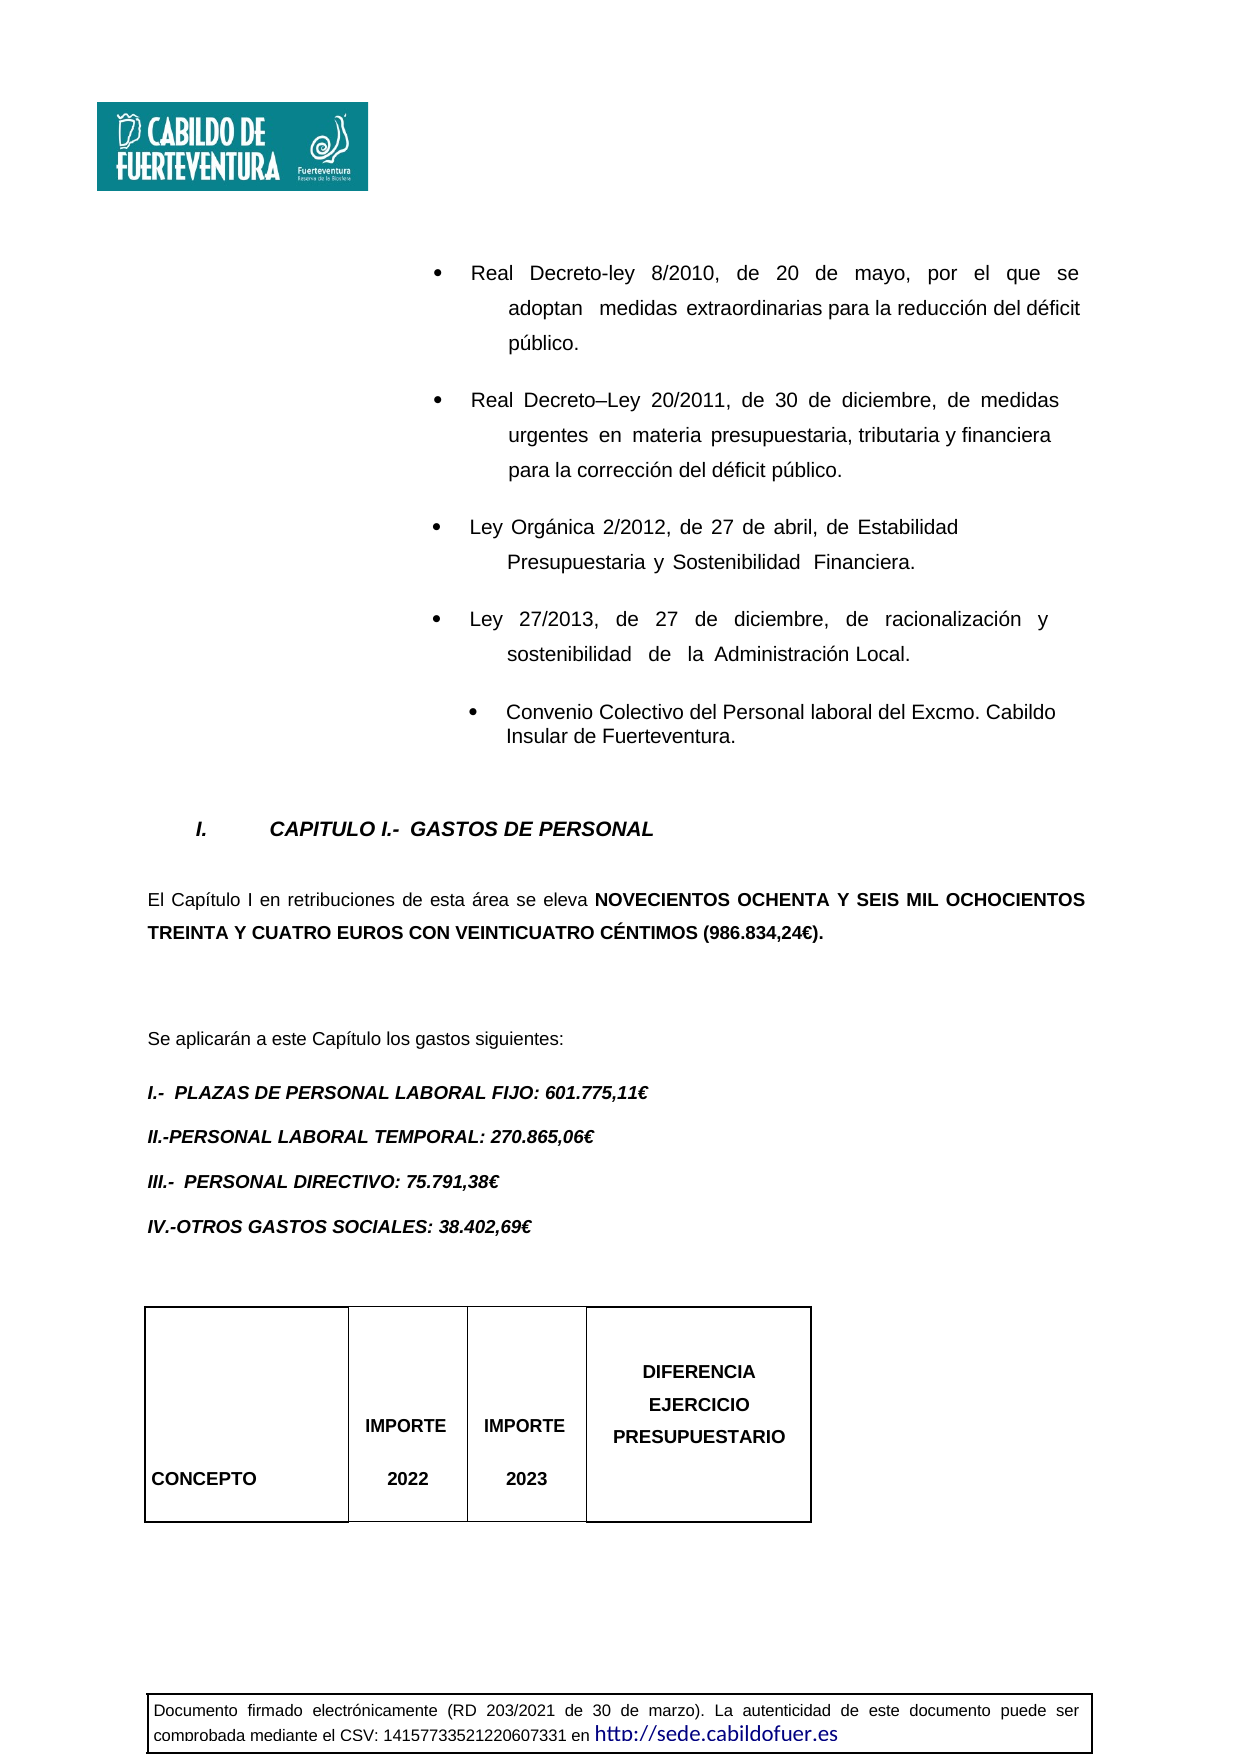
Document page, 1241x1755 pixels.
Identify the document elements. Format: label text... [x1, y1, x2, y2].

text El Capítulo I en retribuciones de esta área se eleva NOVECIENTOS OCHENTA Y SEIS MIL OCHOCIENTOS TREINTA Y CUATRO EUROS CON VEINTICUATRO CÉNTIMOS (986.834,24€). [147, 889, 1107, 943]
list Ley 27/2013, de 27 de diciembre, de racionalización y sostenibilidad de la Administración Local. [433, 607, 1093, 666]
text III.- PERSONAL DIRECTIVO: 75.791,38€ [147, 1171, 1093, 1193]
text Se aplicarán a este Capítulo los gastos siguientes: [147, 1028, 1093, 1050]
text I.- PLAZAS DE PERSONAL LABORAL FIJO: 601.775,11€ II.-PERSONAL LABORAL TEMPORAL: 270.865,06€ [147, 1081, 650, 1148]
list Convenio Colectivo del Personal laboral del Excmo. Cabildo Insular de Fuerteventura. [469, 699, 1107, 747]
list Real Decreto-ley 8/2010, de 20 de mayo, por el que se adoptan medidas extraordinarias para la reducción del déficit público. [434, 260, 1093, 354]
table_header CONCEPTO [146, 1308, 348, 1521]
list Ley Orgánica 2/2012, de 27 de abril, de Estabilidad Presupuestaria y Sostenibilidad Financiera. [433, 515, 1093, 574]
list Real Decreto–Ley 20/2011, de 30 de diciembre, de medidas urgentes en materia presupuestaria, tributaria y financiera para la corrección del déficit público. [434, 387, 1093, 482]
list CAPITULO I.- GASTOS DE PERSONAL [196, 817, 1107, 841]
table_header DIFERENCIA EJERCICIO PRESUPUESTARIO [587, 1308, 810, 1521]
table_header IMPORTE 2023 [468, 1307, 586, 1521]
table_header IMPORTE 2022 [349, 1307, 467, 1521]
text IV.-OTROS GASTOS SOCIALES: 38.402,69€ [147, 1216, 1093, 1238]
